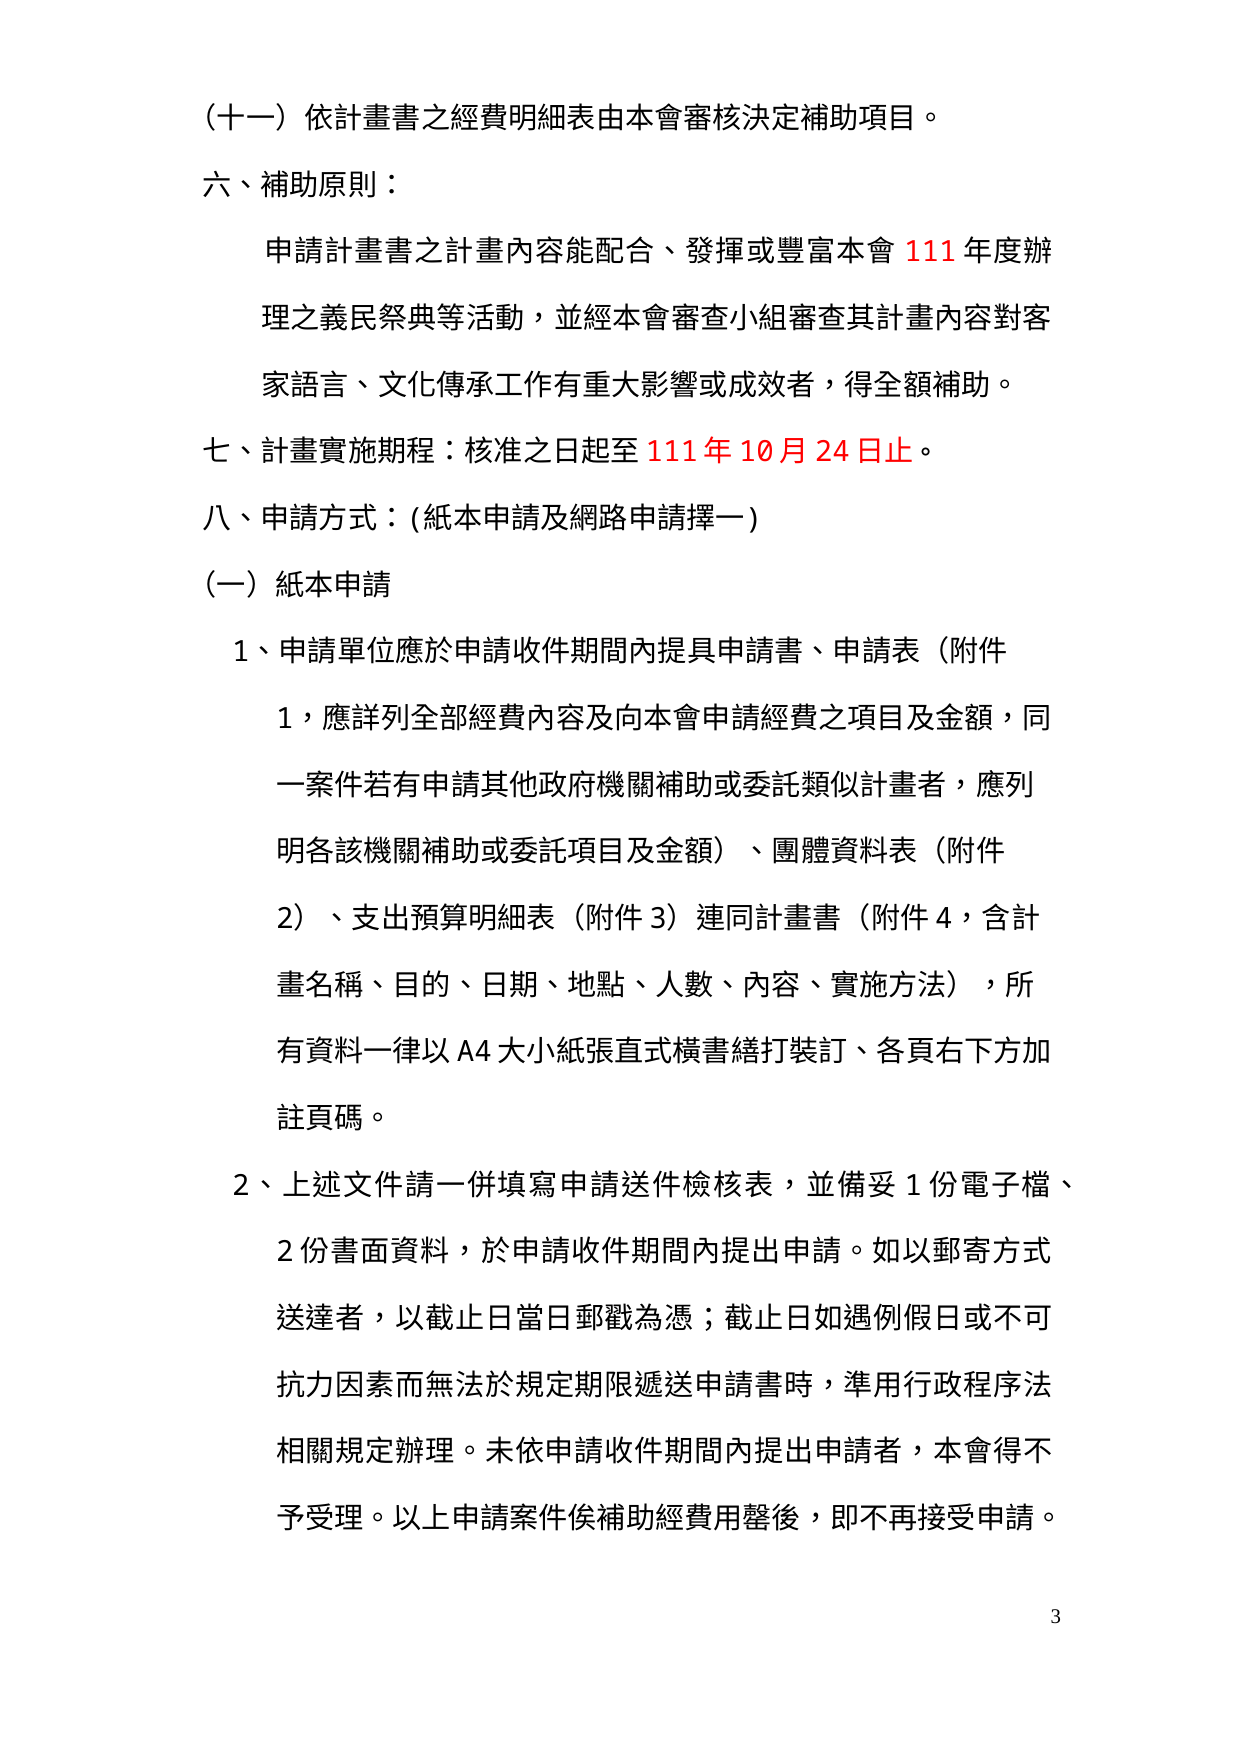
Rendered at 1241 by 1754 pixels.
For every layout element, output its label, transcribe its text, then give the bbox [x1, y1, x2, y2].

text 六、補助原則： [202, 142, 1053, 208]
text （一）紙本申請 [187, 542, 1059, 608]
text 七、計畫實施期程：核准之日起至111年10月24日止。 [187, 408, 1053, 475]
text （十一）依計畫書之經費明細表由本會審核決定補助項目。 [187, 75, 1053, 142]
text 1、申請單位應於申請收件期間內提具申請書、申請表（附件1，應詳列全部經費內容及向本會申請經費之項目及金額，同一案件若有申請其他政府機關補助或委託類似計畫者，應列明各該機關補助或委託項目及金額）、團體資料表（附件2）、支出預算明細表（附件3）連同計畫書（附件4，含計畫名稱、目的、日期、地點、人數、內容、實施方法），所有資料一律以A4大小紙張直式橫書繕打裝訂、各頁右下方加註頁碼。 [232, 608, 1059, 1142]
text 申請計畫書之計畫內容能配合、發揮或豐富本會111年度辦理之義民祭典等活動，並經本會審查小組審查其計畫內容對客家語言、文化傳承工作有重大影響或成效者，得全額補助。 [261, 208, 1053, 408]
text 八、申請方式：(紙本申請及網路申請擇一) [202, 475, 1053, 542]
text 2、上述文件請一併填寫申請送件檢核表，並備妥1份電子檔、2份書面資料，於申請收件期間內提出申請。如以郵寄方式送達者，以截止日當日郵戳為憑；截止日如遇例假日或不可抗力因素而無法於規定期限遞送申請書時，準用行政程序法相關規定辦理。未依申請收件期間內提出申請者，本會得不予受理。以上申請案件俟補助經費用罄後，即不再接受申請。 [232, 1142, 1053, 1542]
